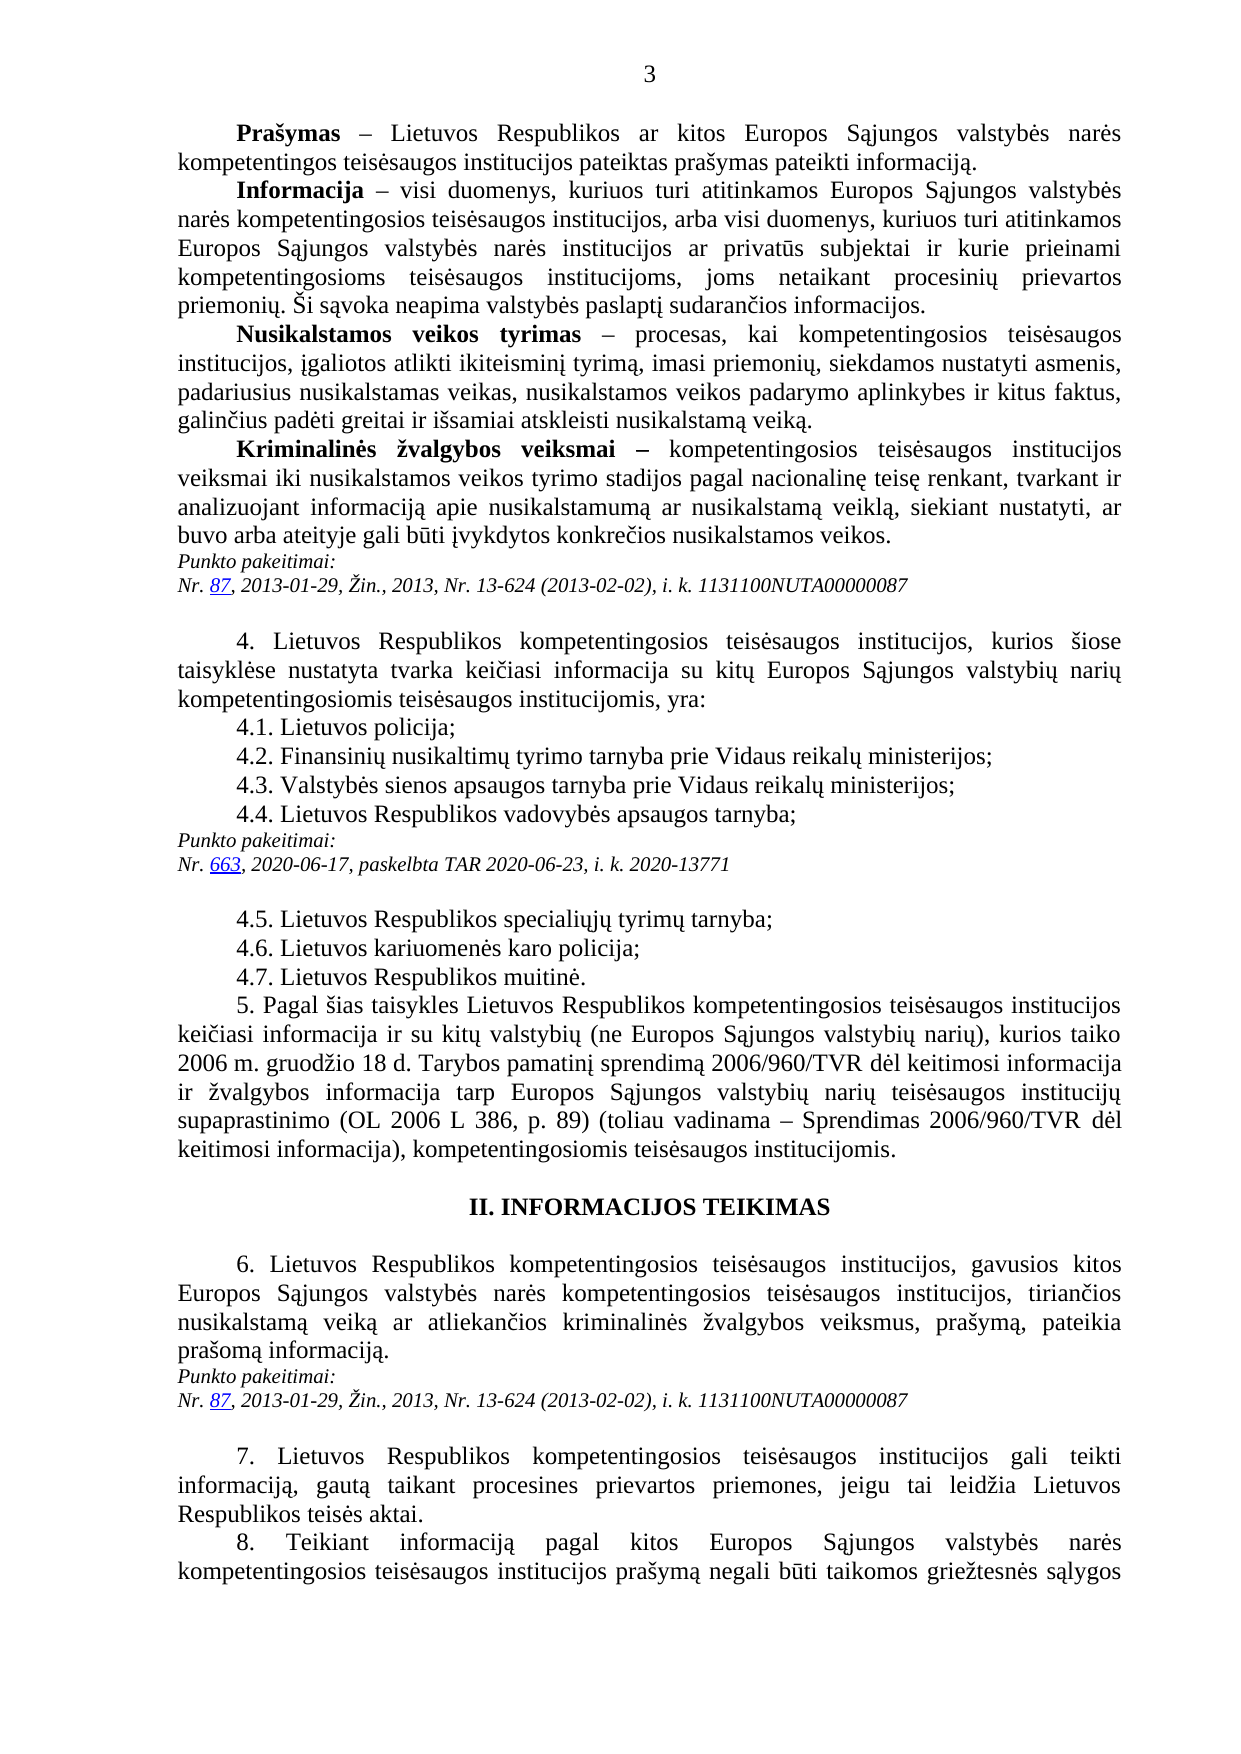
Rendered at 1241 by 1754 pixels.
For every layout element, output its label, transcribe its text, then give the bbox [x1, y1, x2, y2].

text 4.6. Lietuvos kariuomenės karo policija; [177, 933, 1122, 962]
text 4.7. Lietuvos Respublikos muitinė. [177, 962, 1122, 991]
text Punkto pakeitimai: [177, 549, 1122, 573]
text Nr. 87, 2013-01-29, Žin., 2013, Nr. 13-624 (2013-02-02), i. k. 1131100NUTA00000087 [177, 1388, 1122, 1412]
text 8. Teikiant informaciją pagal kitos Europos Sąjungos valstybės narės kompetentingosios teisėsaugos institucijos prašymą negali būti taikomos griežtesnės sąlygos [177, 1527, 1122, 1585]
text 4.2. Finansinių nusikaltimų tyrimo tarnyba prie Vidaus reikalų ministerijos; [177, 741, 1122, 770]
text Punkto pakeitimai: [177, 827, 1122, 852]
text 4.4. Lietuvos Respublikos vadovybės apsaugos tarnyba; [177, 799, 1122, 827]
text Nr. 663, 2020-06-17, paskelbta TAR 2020-06-23, i. k. 2020-13771 [177, 852, 1122, 876]
text Punkto pakeitimai: [177, 1364, 1122, 1388]
text 4. Lietuvos Respublikos kompetentingosios teisėsaugos institucijos, kurios šiose taisyklėse nustatyta tvarka keičiasi informacija su kitų Europos Sąjungos valstybių narių kompetentingosiomis teisėsaugos institucijomis, yra: [177, 626, 1122, 712]
text Nusikalstamos veikos tyrimas – procesas, kai kompetentingosios teisėsaugos institucijos, įgaliotos atlikti ikiteisminį tyrimą, imasi priemonių, siekdamos nustatyti asmenis, padariusius nusikalstamas veikas, nusikalstamos veikos padarymo aplinkybes ir kitus faktus, galinčius padėti greitai ir išsamiai atskleisti nusikalstamą veiką. [177, 319, 1122, 434]
text 5. Pagal šias taisykles Lietuvos Respublikos kompetentingosios teisėsaugos institucijos keičiasi informacija ir su kitų valstybių (ne Europos Sąjungos valstybių narių), kurios taiko 2006 m. gruodžio 18 d. Tarybos pamatinį sprendimą 2006/960/TVR dėl keitimosi informacija ir žvalgybos informacija tarp Europos Sąjungos valstybių narių teisėsaugos institucijų supaprastinimo (OL 2006 L 386, p. 89) (toliau vadinama – Sprendimas 2006/960/TVR dėl keitimosi informacija), kompetentingosiomis teisėsaugos institucijomis. [177, 991, 1122, 1163]
text 4.3. Valstybės sienos apsaugos tarnyba prie Vidaus reikalų ministerijos; [177, 770, 1122, 799]
text Kriminalinės žvalgybos veiksmai – kompetentingosios teisėsaugos institucijos veiksmai iki nusikalstamos veikos tyrimo stadijos pagal nacionalinę teisę renkant, tvarkant ir analizuojant informaciją apie nusikalstamumą ar nusikalstamą veiklą, siekiant nustatyti, ar buvo arba ateityje gali būti įvykdytos konkrečios nusikalstamos veikos. [177, 434, 1122, 549]
text Prašymas – Lietuvos Respublikos ar kitos Europos Sąjungos valstybės narės kompetentingos teisėsaugos institucijos pateiktas prašymas pateikti informaciją. [177, 118, 1122, 176]
text 4.5. Lietuvos Respublikos specialiųjų tyrimų tarnyba; [177, 904, 1122, 933]
text 7. Lietuvos Respublikos kompetentingosios teisėsaugos institucijos gali teikti informaciją, gautą taikant procesines prievartos priemones, jeigu tai leidžia Lietuvos Respublikos teisės aktai. [177, 1441, 1122, 1527]
text II. INFORMACIJOS TEIKIMAS [177, 1192, 1122, 1221]
text 4.1. Lietuvos policija; [177, 712, 1122, 741]
text 6. Lietuvos Respublikos kompetentingosios teisėsaugos institucijos, gavusios kitos Europos Sąjungos valstybės narės kompetentingosios teisėsaugos institucijos, tiriančios nusikalstamą veiką ar atliekančios kriminalinės žvalgybos veiksmus, prašymą, pateikia prašomą informaciją. [177, 1249, 1122, 1364]
text Informacija – visi duomenys, kuriuos turi atitinkamos Europos Sąjungos valstybės narės kompetentingosios teisėsaugos institucijos, arba visi duomenys, kuriuos turi atitinkamos Europos Sąjungos valstybės narės institucijos ar privatūs subjektai ir kurie prieinami kompetentingosioms teisėsaugos institucijoms, joms netaikant procesinių prievartos priemonių. Ši sąvoka neapima valstybės paslaptį sudarančios informacijos. [177, 176, 1122, 319]
text Nr. 87, 2013-01-29, Žin., 2013, Nr. 13-624 (2013-02-02), i. k. 1131100NUTA00000087 [177, 573, 1122, 597]
